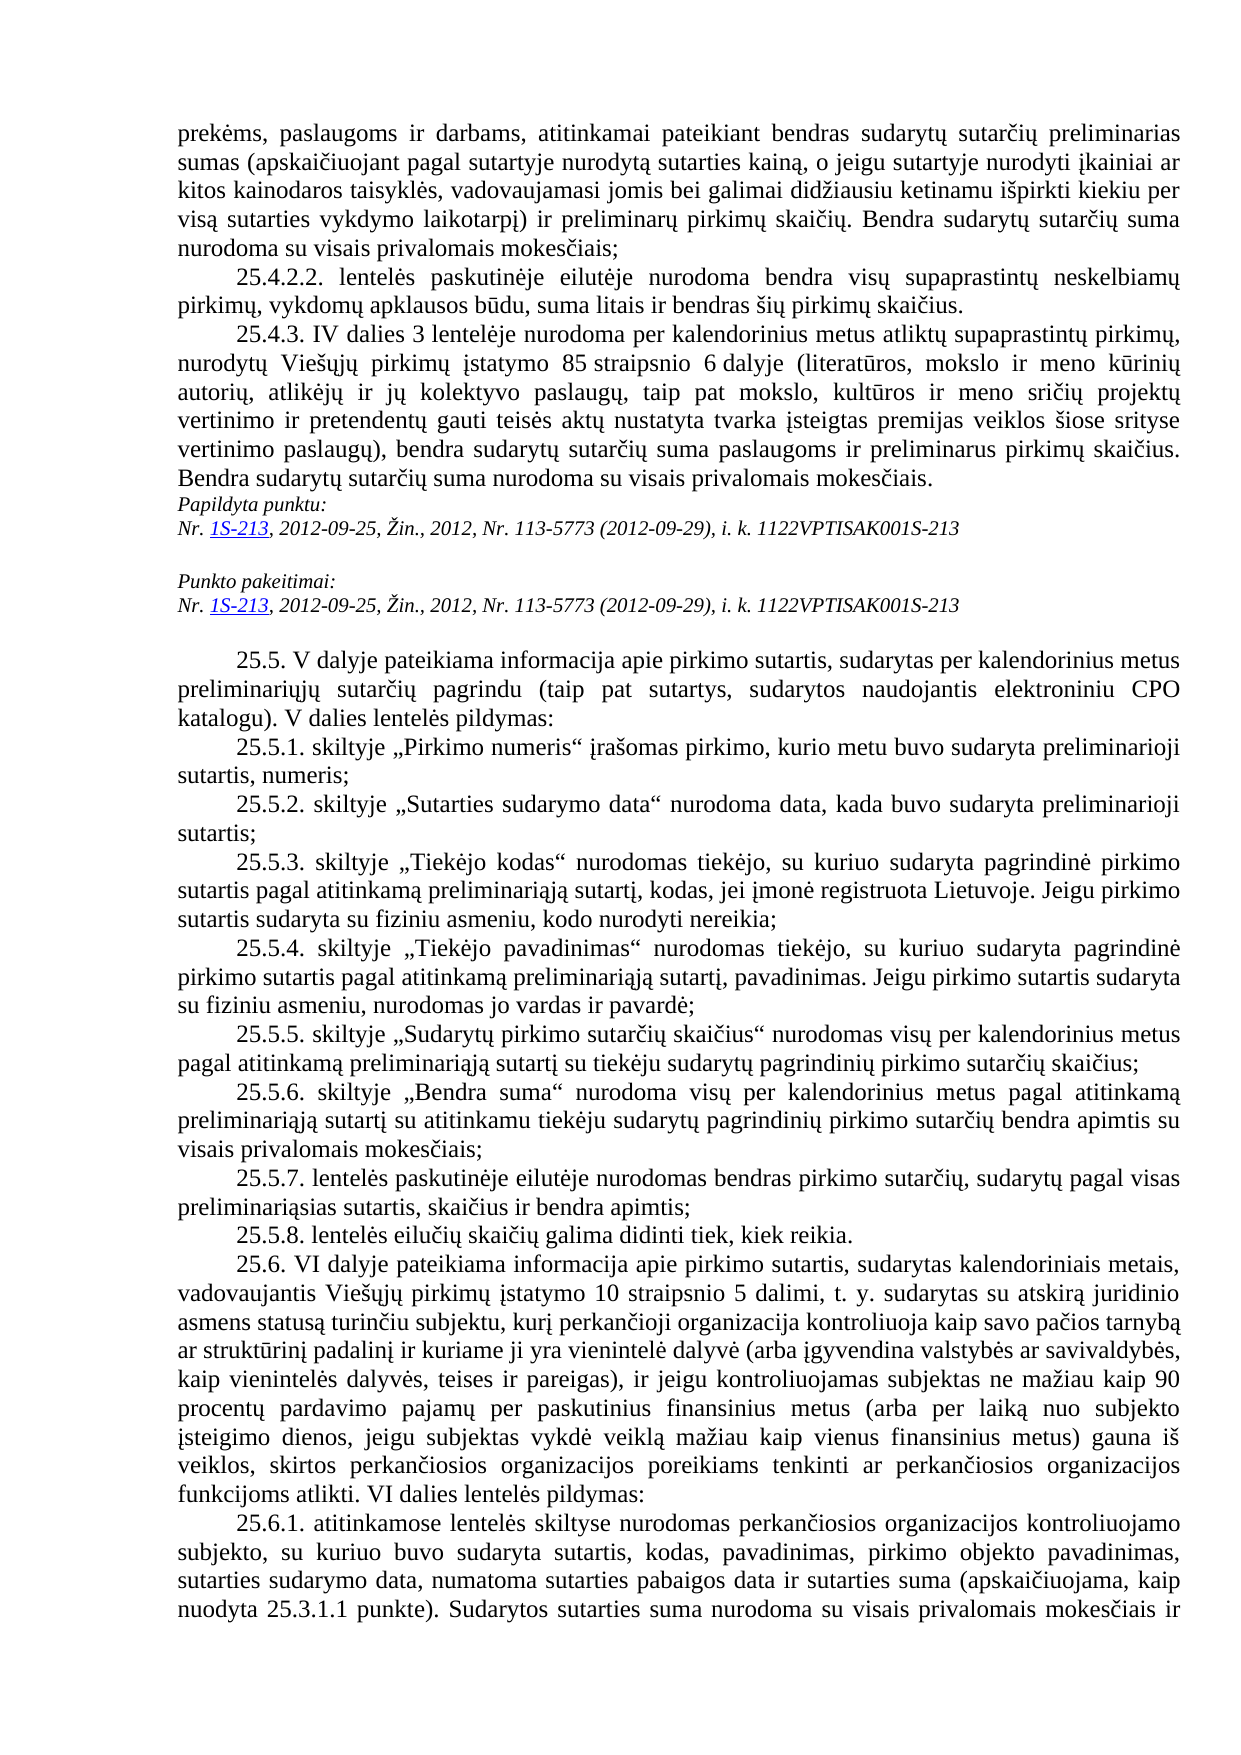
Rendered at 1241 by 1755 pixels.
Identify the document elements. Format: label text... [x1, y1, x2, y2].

text Nr. 1S-213, 2012-09-25, Žin., 2012, Nr. 113-5773 (2012-09-29), i. k. 1122VPTISAK001S-213 [177, 593, 1181, 617]
text Papildyta punktu: [177, 492, 1181, 516]
text Nr. 1S-213, 2012-09-25, Žin., 2012, Nr. 113-5773 (2012-09-29), i. k. 1122VPTISAK001S-213 [177, 516, 1181, 540]
text 25.5.1. skiltyje „Pirkimo numeris“ įrašomas pirkimo, kurio metu buvo sudaryta preliminarioji sutartis, numeris; [177, 732, 1181, 789]
text Punkto pakeitimai: [177, 569, 1181, 593]
text prekėms, paslaugoms ir darbams, atitinkamai pateikiant bendras sudarytų sutarčių preliminarias sumas (apskaičiuojant pagal sutartyje nurodytą sutarties kainą, o jeigu sutartyje nurodyti įkainiai ar kitos kainodaros taisyklės, vadovaujamasi jomis bei galimai didžiausiu ketinamu išpirkti kiekiu per visą sutarties vykdymo laikotarpį) ir preliminarų pirkimų skaičių. Bendra sudarytų sutarčių suma nurodoma su visais privalomais mokesčiais; [177, 118, 1181, 262]
text 25.5.8. lentelės eilučių skaičių galima didinti tiek, kiek reikia. [177, 1221, 1181, 1249]
text 25.4.2.2. lentelės paskutinėje eilutėje nurodoma bendra visų supaprastintų neskelbiamų pirkimų, vykdomų apklausos būdu, suma litais ir bendras šių pirkimų skaičius. [177, 262, 1181, 319]
text 25.5.5. skiltyje „Sudarytų pirkimo sutarčių skaičius“ nurodomas visų per kalendorinius metus pagal atitinkamą preliminariąją sutartį su tiekėju sudarytų pagrindinių pirkimo sutarčių skaičius; [177, 1019, 1181, 1077]
text 25.5.4. skiltyje „Tiekėjo pavadinimas“ nurodomas tiekėjo, su kuriuo sudaryta pagrindinė pirkimo sutartis pagal atitinkamą preliminariąją sutartį, pavadinimas. Jeigu pirkimo sutartis sudaryta su fiziniu asmeniu, nurodomas jo vardas ir pavardė; [177, 933, 1181, 1019]
text 25.5.6. skiltyje „Bendra suma“ nurodoma visų per kalendorinius metus pagal atitinkamą preliminariąją sutartį su atitinkamu tiekėju sudarytų pagrindinių pirkimo sutarčių bendra apimtis su visais privalomais mokesčiais; [177, 1077, 1181, 1163]
text 25.5.7. lentelės paskutinėje eilutėje nurodomas bendras pirkimo sutarčių, sudarytų pagal visas preliminariąsias sutartis, skaičius ir bendra apimtis; [177, 1163, 1181, 1221]
text 25.6.1. atitinkamose lentelės skiltyse nurodomas perkančiosios organizacijos kontroliuojamo subjekto, su kuriuo buvo sudaryta sutartis, kodas, pavadinimas, pirkimo objekto pavadinimas, sutarties sudarymo data, numatoma sutarties pabaigos data ir sutarties suma (apskaičiuojama, kaip nuodyta 25.3.1.1 punkte). Sudarytos sutarties suma nurodoma su visais privalomais mokesčiais ir [177, 1508, 1181, 1623]
text 25.5.3. skiltyje „Tiekėjo kodas“ nurodomas tiekėjo, su kuriuo sudaryta pagrindinė pirkimo sutartis pagal atitinkamą preliminariąją sutartį, kodas, jei įmonė registruota Lietuvoje. Jeigu pirkimo sutartis sudaryta su fiziniu asmeniu, kodo nurodyti nereikia; [177, 847, 1181, 933]
text 25.4.3. IV dalies 3 lentelėje nurodoma per kalendorinius metus atliktų supaprastintų pirkimų, nurodytų Viešųjų pirkimų įstatymo 85 straipsnio 6 dalyje (literatūros, mokslo ir meno kūrinių autorių, atlikėjų ir jų kolektyvo paslaugų, taip pat mokslo, kultūros ir meno sričių projektų vertinimo ir pretendentų gauti teisės aktų nustatyta tvarka įsteigtas premijas veiklos šiose srityse vertinimo paslaugų), bendra sudarytų sutarčių suma paslaugoms ir preliminarus pirkimų skaičius. Bendra sudarytų sutarčių suma nurodoma su visais privalomais mokesčiais. [177, 319, 1181, 492]
text 25.5. V dalyje pateikiama informacija apie pirkimo sutartis, sudarytas per kalendorinius metus preliminariųjų sutarčių pagrindu (taip pat sutartys, sudarytos naudojantis elektroniniu CPO katalogu). V dalies lentelės pildymas: [177, 646, 1181, 732]
text 25.5.2. skiltyje „Sutarties sudarymo data“ nurodoma data, kada buvo sudaryta preliminarioji sutartis; [177, 789, 1181, 847]
text 25.6. VI dalyje pateikiama informacija apie pirkimo sutartis, sudarytas kalendoriniais metais, vadovaujantis Viešųjų pirkimų įstatymo 10 straipsnio 5 dalimi, t. y. sudarytas su atskirą juridinio asmens statusą turinčiu subjektu, kurį perkančioji organizacija kontroliuoja kaip savo pačios tarnybą ar struktūrinį padalinį ir kuriame ji yra vienintelė dalyvė (arba įgyvendina valstybės ar savivaldybės, kaip vienintelės dalyvės, teises ir pareigas), ir jeigu kontroliuojamas subjektas ne mažiau kaip 90 procentų pardavimo pajamų per paskutinius finansinius metus (arba per laiką nuo subjekto įsteigimo dienos, jeigu subjektas vykdė veiklą mažiau kaip vienus finansinius metus) gauna iš veiklos, skirtos perkančiosios organizacijos poreikiams tenkinti ar perkančiosios organizacijos funkcijoms atlikti. VI dalies lentelės pildymas: [177, 1249, 1181, 1508]
